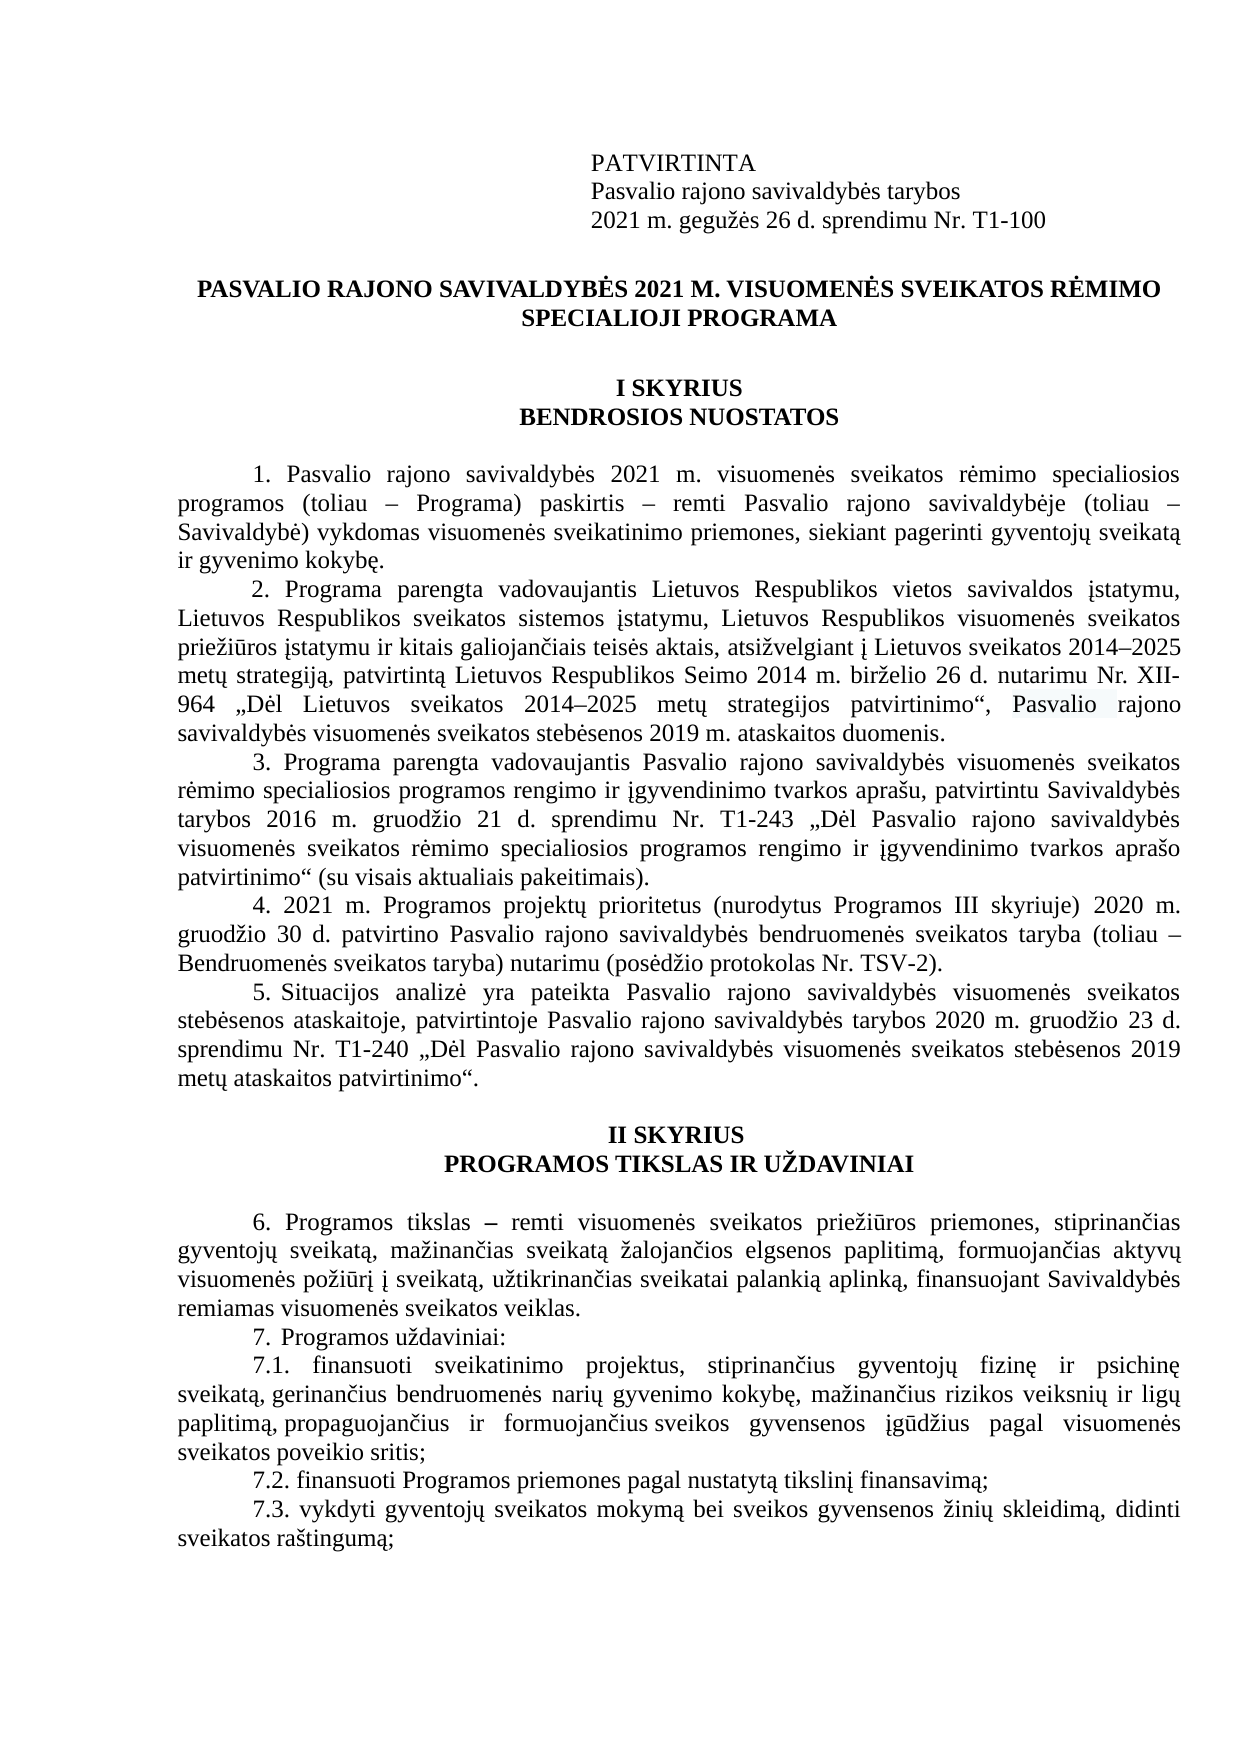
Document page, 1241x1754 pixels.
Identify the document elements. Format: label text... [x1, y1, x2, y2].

text 2021 m. gegužės 26 d. sprendimu Nr. T1-100 [591, 205, 1181, 234]
text 7.3. vykdyti gyventojų sveikatos mokymą bei sveikos gyvensenos žinių skleidimą, didinti sveikatos raštingumą; [177, 1494, 1181, 1552]
text PASVALIO RAJONO SAVIVALDYBĖS 2021 M. VISUOMENĖS SVEIKATOS RĖMIMO SPECIALIOJI PROGRAMA [177, 274, 1181, 332]
text 5. Situacijos analizė yra pateikta Pasvalio rajono savivaldybės visuomenės sveikatos stebėsenos ataskaitoje, patvirtintoje Pasvalio rajono savivaldybės tarybos 2020 m. gruodžio 23 d. sprendimu Nr. T1-240 „Dėl Pasvalio rajono savivaldybės visuomenės sveikatos stebėsenos 2019 metų ataskaitos patvirtinimo“. [177, 977, 1181, 1092]
text PATVIRTINTA [591, 148, 1181, 176]
text 6. Programos tikslas – remti visuomenės sveikatos priežiūros priemones, stiprinančias gyventojų sveikatą, mažinančias sveikatą žalojančios elgsenos paplitimą, formuojančias aktyvų visuomenės požiūrį į sveikatą, užtikrinančias sveikatai palankią aplinką, finansuojant Savivaldybės remiamas visuomenės sveikatos veiklas. [177, 1207, 1181, 1322]
text 7.1. finansuoti sveikatinimo projektus, stiprinančius gyventojų fizinę ir psichinę sveikatą, gerinančius bendruomenės narių gyvenimo kokybę, mažinančius rizikos veiksnių ir ligų paplitimą, propaguojančius ir formuojančius sveikos gyvensenos įgūdžius pagal visuomenės sveikatos poveikio sritis; [177, 1350, 1181, 1465]
text 7.2. finansuoti Programos priemones pagal nustatytą tikslinį finansavimą; [177, 1465, 1181, 1494]
text 1. Pasvalio rajono savivaldybės 2021 m. visuomenės sveikatos rėmimo specialiosios programos (toliau – Programa) paskirtis – remti Pasvalio rajono savivaldybėje (toliau – Savivaldybė) vykdomas visuomenės sveikatinimo priemones, siekiant pagerinti gyventojų sveikatą ir gyvenimo kokybę. [177, 459, 1181, 574]
text Pasvalio rajono savivaldybės tarybos [591, 176, 1181, 205]
text PROGRAMOS TIKSLAS IR UŽDAVINIAI [177, 1149, 1181, 1178]
text BENDROSIOS NUOSTATOS [177, 402, 1181, 430]
text 2. Programa parengta vadovaujantis Lietuvos Respublikos vietos savivaldos įstatymu, Lietuvos Respublikos sveikatos sistemos įstatymu, Lietuvos Respublikos visuomenės sveikatos priežiūros įstatymu ir kitais galiojančiais teisės aktais, atsižvelgiant į Lietuvos sveikatos 2014–2025 metų strategiją, patvirtintą Lietuvos Respublikos Seimo 2014 m. birželio 26 d. nutarimu Nr. XII-964 „Dėl Lietuvos sveikatos 2014–2025 metų strategijos patvirtinimo“, Pasvalio rajono savivaldybės visuomenės sveikatos stebėsenos 2019 m. ataskaitos duomenis. [177, 574, 1181, 747]
text 4. 2021 m. Programos projektų prioritetus (nurodytus Programos III skyriuje) 2020 m. gruodžio 30 d. patvirtino Pasvalio rajono savivaldybės bendruomenės sveikatos taryba (toliau – Bendruomenės sveikatos taryba) nutarimu (posėdžio protokolas Nr. TSV-2). [177, 890, 1181, 977]
text I SKYRIUS [177, 373, 1181, 402]
text 3. Programa parengta vadovaujantis Pasvalio rajono savivaldybės visuomenės sveikatos rėmimo specialiosios programos rengimo ir įgyvendinimo tvarkos aprašu, patvirtintu Savivaldybės tarybos 2016 m. gruodžio 21 d. sprendimu Nr. T1-243 „Dėl Pasvalio rajono savivaldybės visuomenės sveikatos rėmimo specialiosios programos rengimo ir įgyvendinimo tvarkos aprašo patvirtinimo“ (su visais aktualiais pakeitimais). [177, 747, 1181, 890]
text 7. Programos uždaviniai: [177, 1322, 1181, 1350]
text II SKYRIUS [177, 1120, 1181, 1149]
